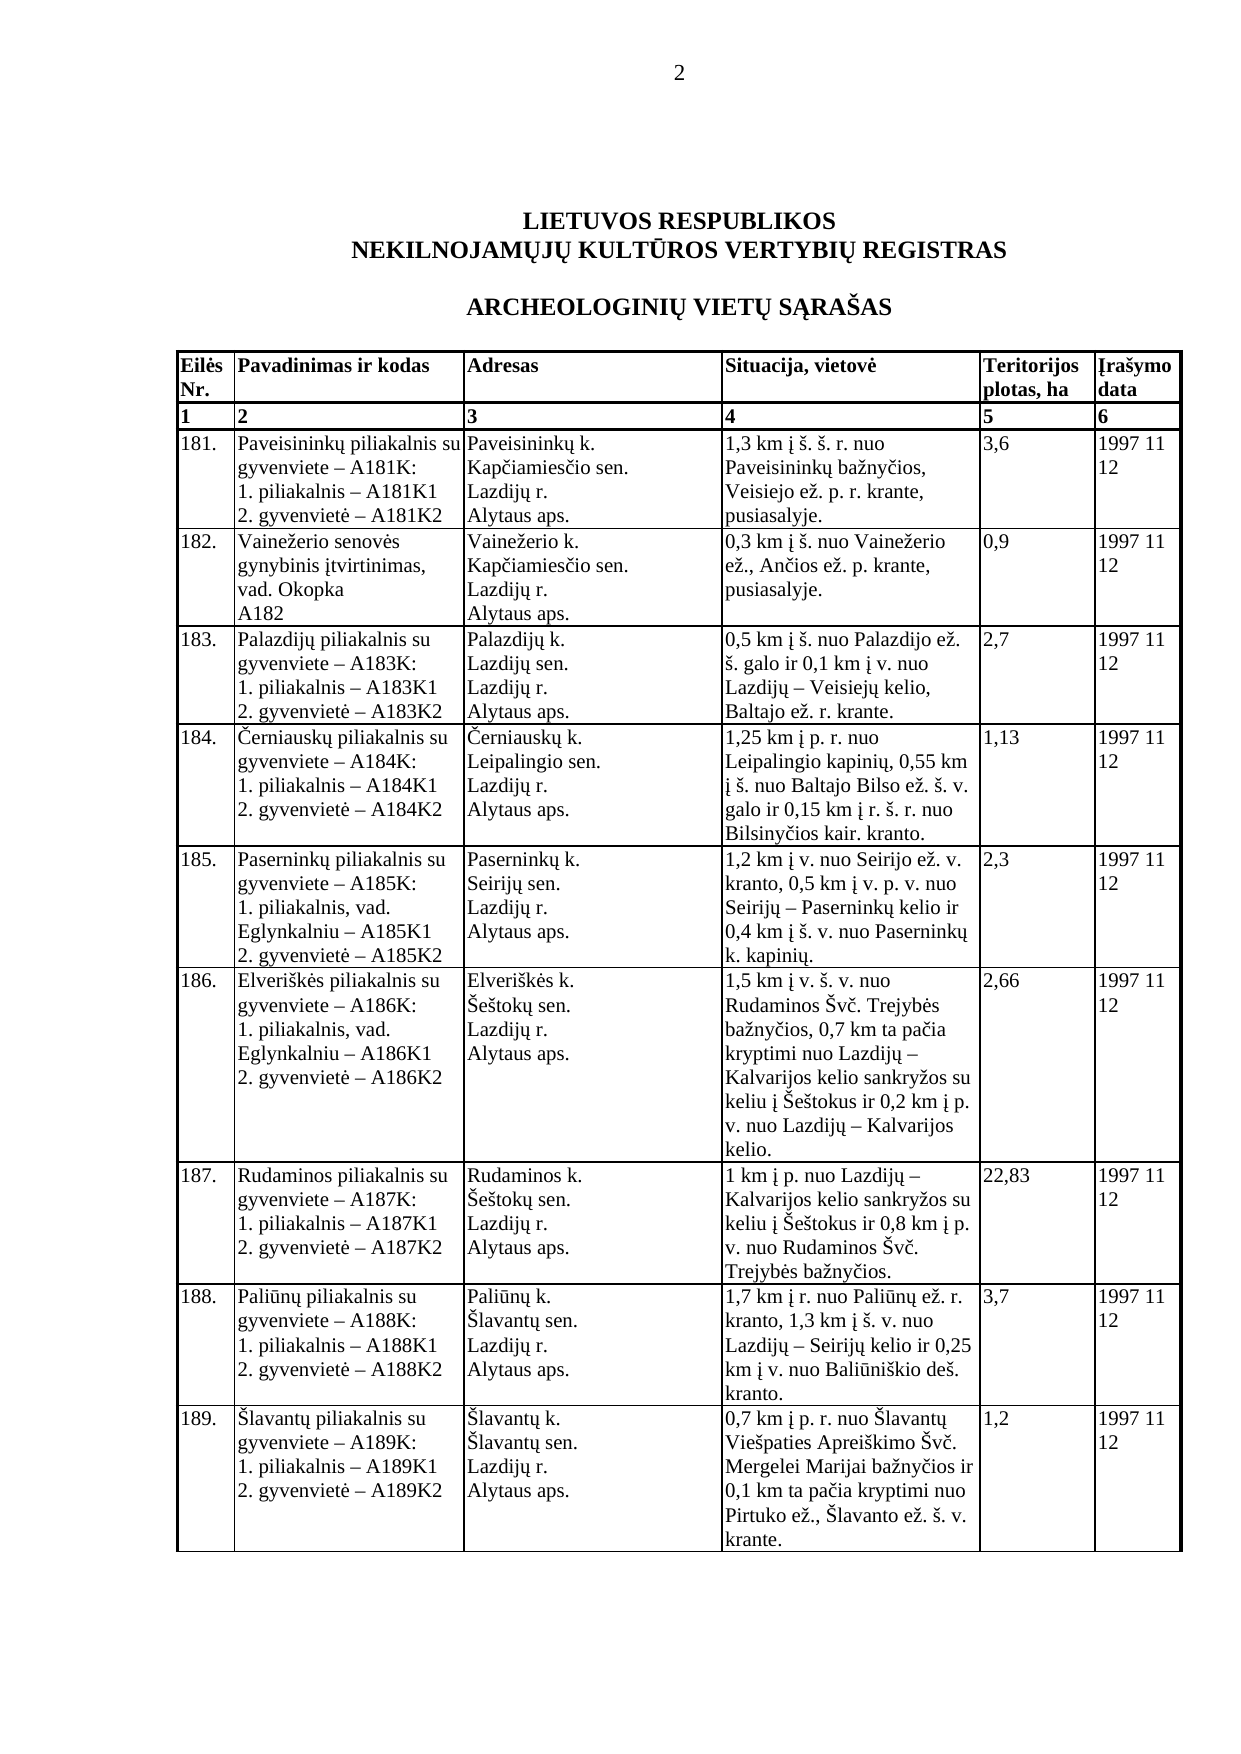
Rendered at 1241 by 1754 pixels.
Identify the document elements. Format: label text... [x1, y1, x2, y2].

table_header Pavadinimas ir kodas [235, 353, 463, 401]
table_cell 1997 11 12 [1096, 1406, 1179, 1551]
table_cell 2 [235, 404, 463, 428]
table_cell 1997 11 12 [1096, 529, 1179, 625]
table_cell 2,66 [981, 968, 1094, 1161]
table_cell Vainežerio k. Kapčiamiesčio sen. Lazdijų r. Alytaus aps. [465, 529, 721, 625]
table_cell 1,3 km į š. š. r. nuo Paveisininkų bažnyčios, Veisiejo ež. p. r. krante, pusiasalyje. [723, 431, 979, 527]
table_cell 183. [179, 627, 234, 723]
table_cell 1997 11 12 [1096, 847, 1179, 967]
table_cell 188. [179, 1285, 234, 1405]
table_cell Elveriškės k. Šeštokų sen. Lazdijų r. Alytaus aps. [465, 968, 721, 1161]
table_cell 1,25 km į p. r. nuo Leipalingio kapinių, 0,55 km į š. nuo Baltajo Bilso ež. š. v. galo ir 0,15 km į r. š. r. nuo Bilsinyčios kair. kranto. [723, 725, 979, 845]
table_header Situacija, vietovė [723, 353, 979, 401]
table_cell 22,83 [981, 1163, 1094, 1283]
table_cell 1,13 [981, 725, 1094, 845]
table_cell 4 [723, 404, 979, 428]
table_cell 2,3 [981, 847, 1094, 967]
table_header Eilės Nr. [179, 353, 234, 401]
table_cell Vainežerio senovės gynybinis įtvirtinimas, vad. Okopka A182 [235, 529, 463, 625]
table_cell Palazdijų k. Lazdijų sen. Lazdijų r. Alytaus aps. [465, 627, 721, 723]
table_cell 2,7 [981, 627, 1094, 723]
table_cell Paliūnų piliakalnis su gyvenviete – A188K: 1. piliakalnis – A188K1 2. gyvenvietė – A188K2 [235, 1285, 463, 1405]
table_cell 1997 11 12 [1096, 968, 1179, 1161]
table_cell Šlavantų piliakalnis su gyvenviete – A189K: 1. piliakalnis – A189K1 2. gyvenvietė – A189K2 [235, 1406, 463, 1551]
table_cell 0,3 km į š. nuo Vainežerio ež., Ančios ež. p. krante, pusiasalyje. [723, 529, 979, 625]
table_cell 0,9 [981, 529, 1094, 625]
table_cell 185. [179, 847, 234, 967]
table_cell Černiauskų k. Leipalingio sen. Lazdijų r. Alytaus aps. [465, 725, 721, 845]
table_cell 181. [179, 431, 234, 527]
table_cell Paliūnų k. Šlavantų sen. Lazdijų r. Alytaus aps. [465, 1285, 721, 1405]
table_cell Šlavantų k. Šlavantų sen. Lazdijų r. Alytaus aps. [465, 1406, 721, 1551]
table_cell 0,7 km į p. r. nuo Šlavantų Viešpaties Apreiškimo Švč. Mergelei Marijai bažnyčios ir 0,1 km ta pačia kryptimi nuo Pirtuko ež., Šlavanto ež. š. v. krante. [723, 1406, 979, 1551]
table_cell 0,5 km į š. nuo Palazdijo ež. š. galo ir 0,1 km į v. nuo Lazdijų – Veisiejų kelio, Baltajo ež. r. krante. [723, 627, 979, 723]
table_cell 3,6 [981, 431, 1094, 527]
table_cell 187. [179, 1163, 234, 1283]
table_cell 1997 11 12 [1096, 627, 1179, 723]
table_cell 6 [1096, 404, 1179, 428]
table_cell Palazdijų piliakalnis su gyvenviete – A183K: 1. piliakalnis – A183K1 2. gyvenvietė – A183K2 [235, 627, 463, 723]
table_cell 5 [981, 404, 1094, 428]
table_cell Paserninkų k. Seirijų sen. Lazdijų r. Alytaus aps. [465, 847, 721, 967]
table_cell 3 [465, 404, 721, 428]
table_cell Elveriškės piliakalnis su gyvenviete – A186K: 1. piliakalnis, vad. Eglynkalniu – A186K1 2. gyvenvietė – A186K2 [235, 968, 463, 1161]
table_cell 182. [179, 529, 234, 625]
table_header Teritorijos plotas, ha [981, 353, 1094, 401]
table_cell 1997 11 12 [1096, 1163, 1179, 1283]
table_cell 1997 11 12 [1096, 725, 1179, 845]
text LIETUVOS RESPUBLIKOS [177, 206, 1181, 235]
table_cell Černiauskų piliakalnis su gyvenviete – A184K: 1. piliakalnis – A184K1 2. gyvenvietė – A184K2 [235, 725, 463, 845]
table_cell 1,5 km į v. š. v. nuo Rudaminos Švč. Trejybės bažnyčios, 0,7 km ta pačia kryptimi nuo Lazdijų – Kalvarijos kelio sankryžos su keliu į Šeštokus ir 0,2 km į p. v. nuo Lazdijų – Kalvarijos kelio. [723, 968, 979, 1161]
table_cell 1,7 km į r. nuo Paliūnų ež. r. kranto, 1,3 km į š. v. nuo Lazdijų – Seirijų kelio ir 0,25 km į v. nuo Baliūniškio deš. kranto. [723, 1285, 979, 1405]
table_cell Rudaminos piliakalnis su gyvenviete – A187K: 1. piliakalnis – A187K1 2. gyvenvietė – A187K2 [235, 1163, 463, 1283]
text ARCHEOLOGInių Vietų SĄRAŠAS [177, 292, 1181, 321]
table_cell 1 km į p. nuo Lazdijų – Kalvarijos kelio sankryžos su keliu į Šeštokus ir 0,8 km į p. v. nuo Rudaminos Švč. Trejybės bažnyčios. [723, 1163, 979, 1283]
table_header Adresas [465, 353, 721, 401]
table_cell 1997 11 12 [1096, 1285, 1179, 1405]
table_cell 1997 11 12 [1096, 431, 1179, 527]
table_cell Paveisininkų piliakalnis su gyvenviete – A181K: 1. piliakalnis – A181K1 2. gyvenvietė – A181K2 [235, 431, 463, 527]
text NEKILNOJAMŲJŲ KULTŪROS VERTYBIŲ REGISTRAS [177, 235, 1181, 263]
table_cell 1,2 km į v. nuo Seirijo ež. v. kranto, 0,5 km į v. p. v. nuo Seirijų – Paserninkų kelio ir 0,4 km į š. v. nuo Paserninkų k. kapinių. [723, 847, 979, 967]
table_cell 1 [179, 404, 234, 428]
table_cell 3,7 [981, 1285, 1094, 1405]
table_header Įrašymo data [1096, 353, 1179, 401]
table_cell Paserninkų piliakalnis su gyvenviete – A185K: 1. piliakalnis, vad. Eglynkalniu – A185K1 2. gyvenvietė – A185K2 [235, 847, 463, 967]
table_cell 184. [179, 725, 234, 845]
table_cell 189. [179, 1406, 234, 1551]
table_cell Paveisininkų k. Kapčiamiesčio sen. Lazdijų r. Alytaus aps. [465, 431, 721, 527]
table_cell Rudaminos k. Šeštokų sen. Lazdijų r. Alytaus aps. [465, 1163, 721, 1283]
table_cell 186. [179, 968, 234, 1161]
table_cell 1,2 [981, 1406, 1094, 1551]
